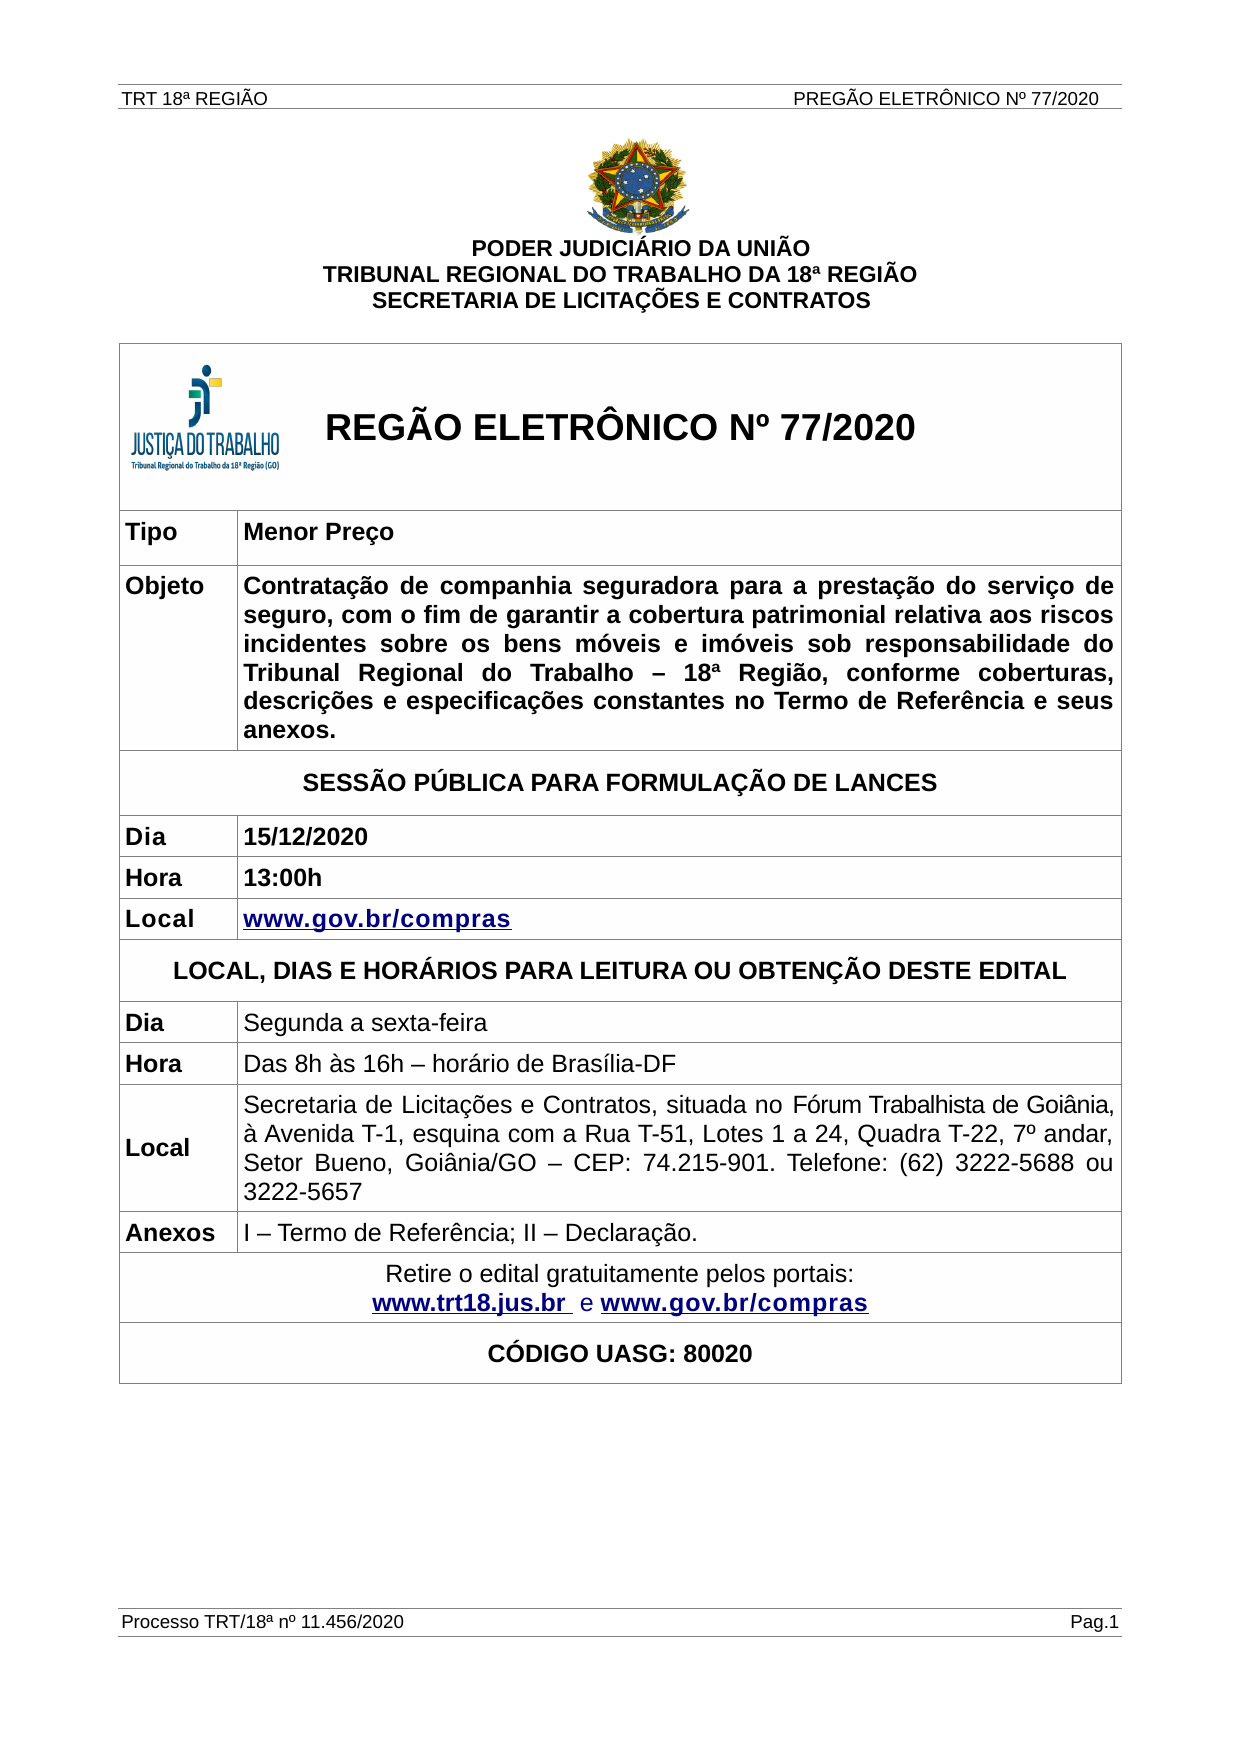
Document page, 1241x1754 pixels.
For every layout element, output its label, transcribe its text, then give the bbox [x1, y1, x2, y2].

table_cell I – Termo de Referência; II – Declaração. [238, 1212, 1121, 1252]
text PODER JUDICIÁRIO DA UNIÃO [160, 235, 1122, 261]
table_cell Secretaria de Licitações e Contratos, situada no Fórum Trabalhista de Goiânia, à Avenida T-1, esquina com a Rua T-51, Lotes 1 a 24, Quadra T-22, 7º andar, Setor Bueno, Goiânia/GO – CEP: 74.215-901. Telefone: (62) 3222-5688 ou 3222-5657 [238, 1085, 1121, 1211]
table_cell Segunda a sexta-feira [238, 1002, 1121, 1042]
table_cell Local [120, 1085, 237, 1211]
table_cell CÓDIGO UASG: 80020 [120, 1323, 1121, 1383]
table_cell LOCAL, DIAS E HORÁRIOS PARA LEITURA OU OBTENÇÃO DESTE EDITAL [120, 940, 1121, 1001]
table_cell Hora [120, 857, 237, 897]
table_cell www.gov.br/compras [238, 899, 1121, 939]
table_cell 15/12/2020 [238, 816, 1121, 856]
table_cell Menor Preço [238, 511, 1121, 564]
table_cell SESSÃO PÚBLICA PARA FORMULAÇÃO DE LANCES [120, 751, 1121, 815]
table_cell Retire o edital gratuitamente pelos portais: www.trt18.jus.br e www.gov.br/compras [120, 1253, 1121, 1322]
table_cell Tipo [120, 511, 237, 564]
table_cell Das 8h às 16h – horário de Brasília-DF [238, 1043, 1121, 1083]
table_cell Dia [120, 816, 237, 856]
table_cell Anexos [120, 1212, 237, 1252]
table_cell Objeto [120, 566, 237, 749]
picture [127, 361, 283, 474]
table_header REGÃO ELETRÔNICO Nº 77/2020 [120, 344, 1121, 510]
table_cell Dia [120, 1002, 237, 1042]
table_cell Contratação de companhia seguradora para a prestação do serviço de seguro, com o fim de garantir a cobertura patrimonial relativa aos riscos incidentes sobre os bens móveis e imóveis sob responsabilidade do Tribunal Regional do Trabalho – 18ª Região, conforme coberturas, descrições e especificações constantes no Termo de Referência e seus anexos. [238, 566, 1121, 749]
table_cell Hora [120, 1043, 237, 1083]
table_cell 13:00h [238, 857, 1121, 897]
text TRIBUNAL REGIONAL DO TRABALHO DA 18ª REGIÃO [116, 261, 1124, 287]
text SECRETARIA DE LICITAÇÕES E CONTRATOS [118, 287, 1124, 314]
table_cell Local [120, 899, 237, 939]
